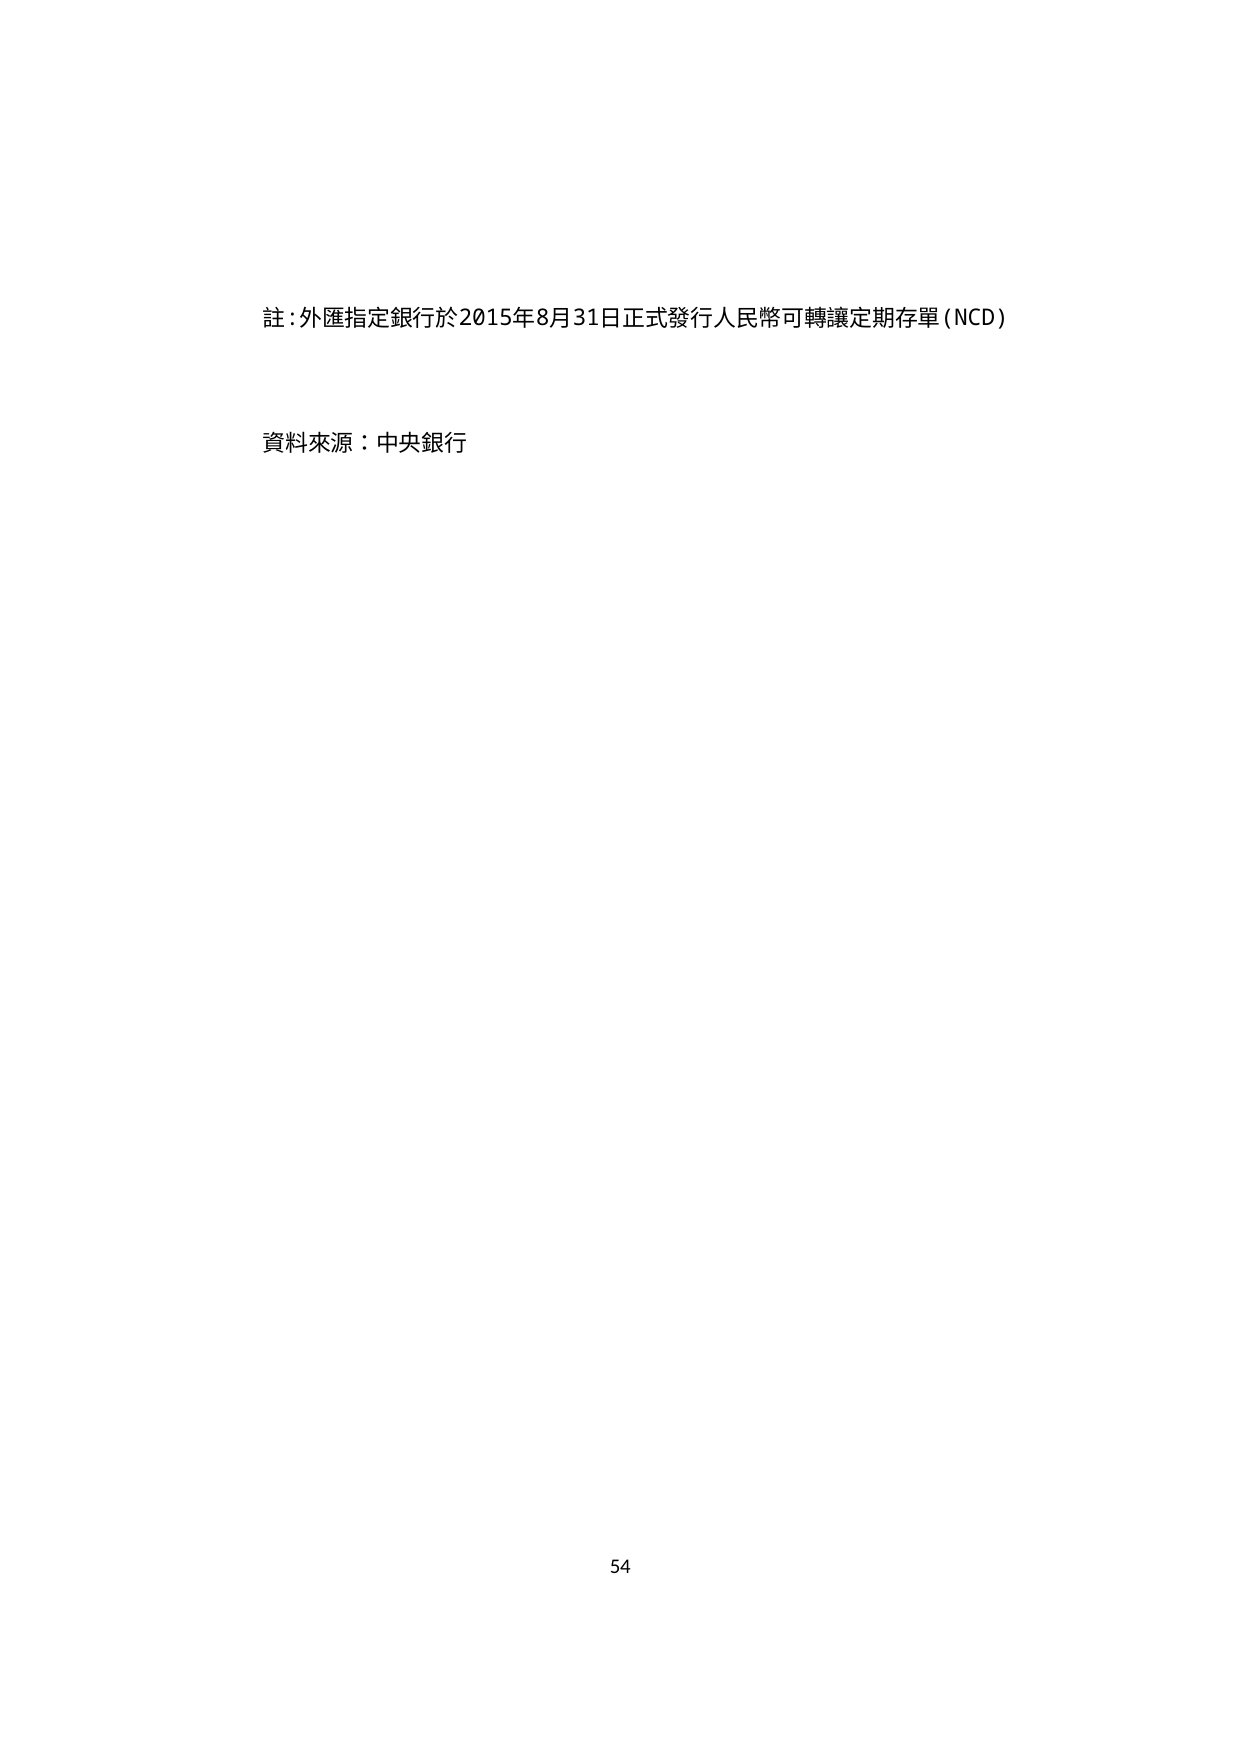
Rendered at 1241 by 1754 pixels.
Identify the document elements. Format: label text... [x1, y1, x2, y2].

text 資料來源：中央銀行 [262, 400, 1053, 462]
text 註:外匯指定銀行於2015年8月31日正式發行人民幣可轉讓定期存單(NCD) [262, 275, 1053, 337]
